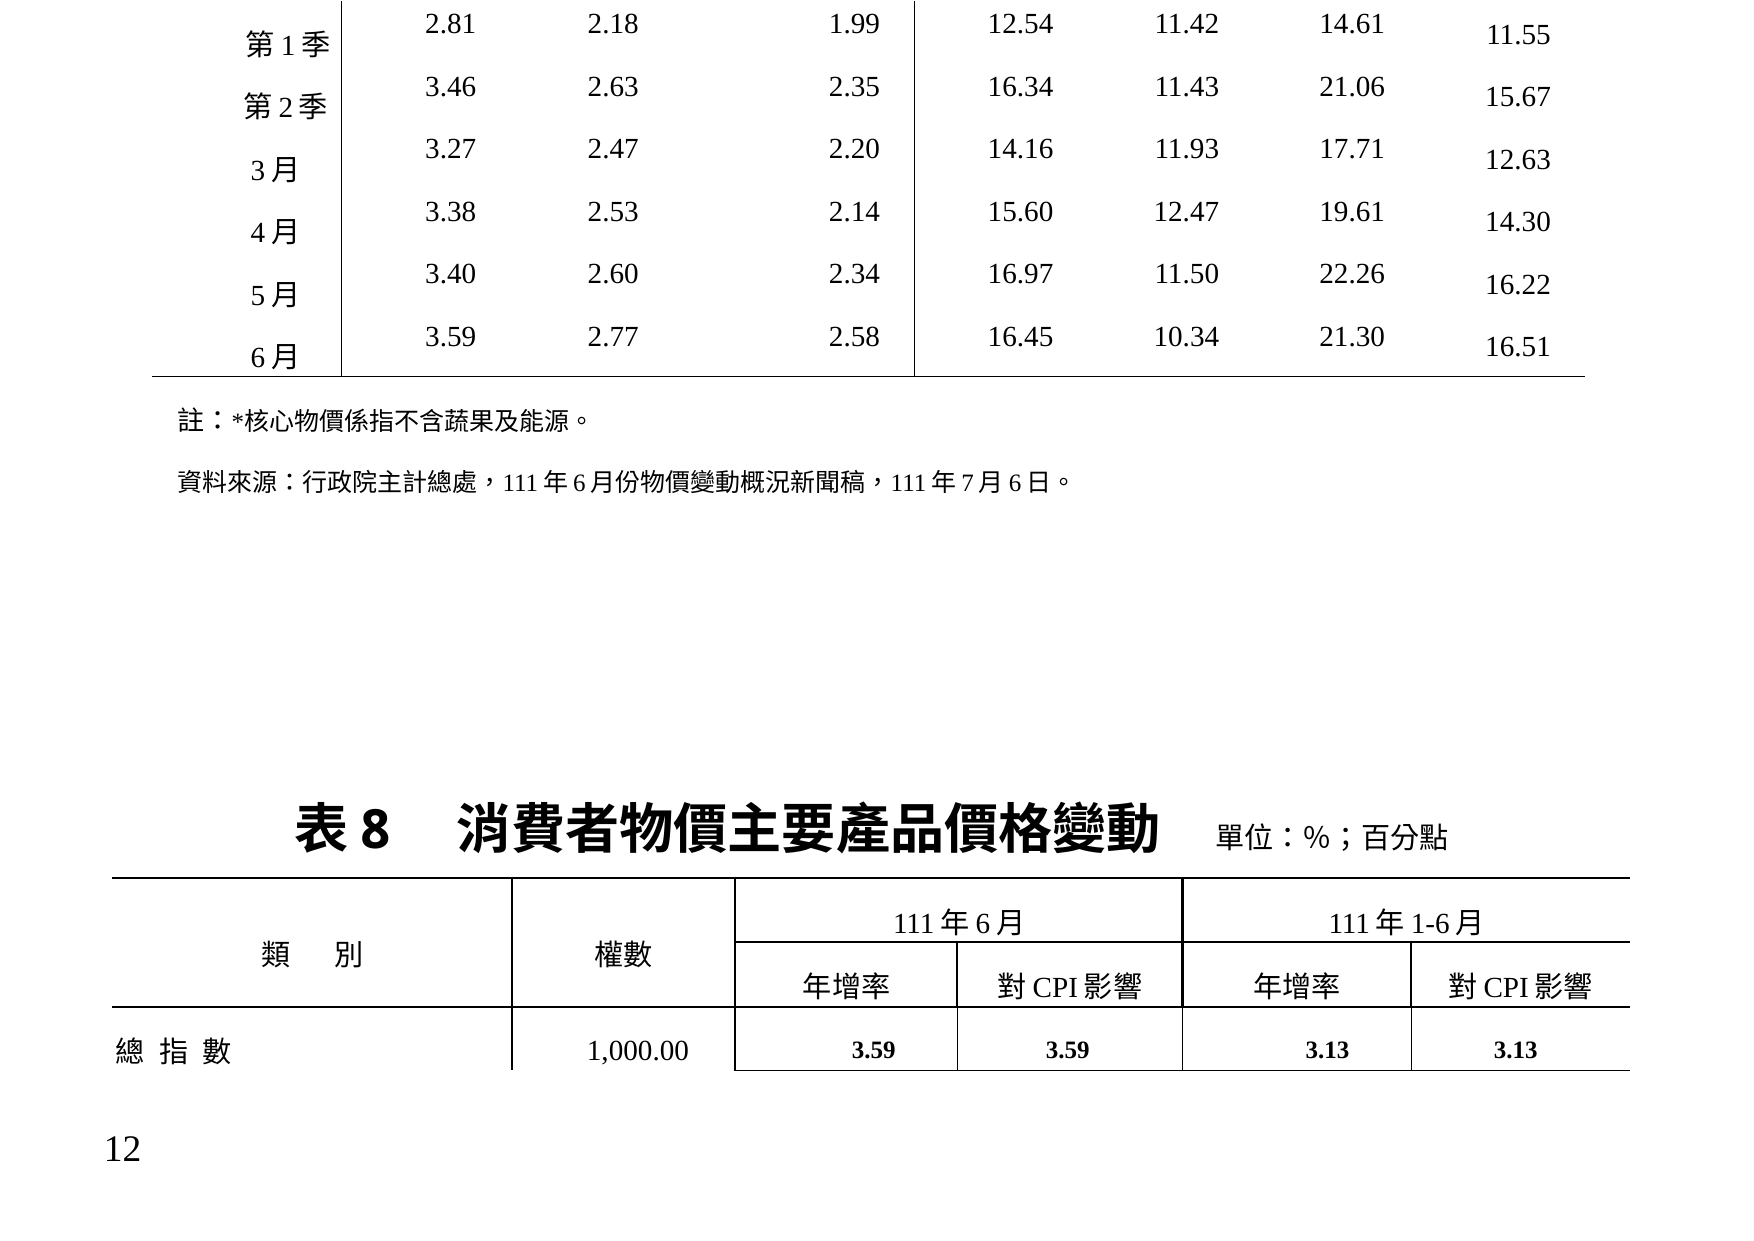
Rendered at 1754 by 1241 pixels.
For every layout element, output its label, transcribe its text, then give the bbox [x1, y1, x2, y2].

table_cell [1585, 1, 1590, 63]
table_cell 11.43 [1088, 63, 1253, 126]
table_cell 第2季 [152, 63, 341, 126]
table_cell 16.97 [915, 251, 1087, 313]
table_cell 2.60 [510, 251, 673, 313]
table_cell [1585, 126, 1590, 188]
table_cell 3月 [152, 126, 341, 188]
table_cell 11.50 [1088, 251, 1253, 313]
table_cell 12.63 [1419, 126, 1585, 188]
table_cell 22.26 [1253, 251, 1419, 313]
table_cell 3.59 [736, 1008, 957, 1070]
table_header 權數 [513, 879, 734, 1006]
table_cell [673, 313, 744, 376]
table_cell [673, 126, 744, 188]
table_cell 15.60 [915, 188, 1087, 251]
table_cell 3.38 [342, 188, 510, 251]
table_cell 3.27 [342, 126, 510, 188]
table_cell 2.58 [744, 313, 914, 376]
table_cell 2.53 [510, 188, 673, 251]
table_cell 12.54 [915, 1, 1087, 63]
table_cell [1585, 63, 1590, 126]
table_cell 2.34 [744, 251, 914, 313]
table_cell 16.34 [915, 63, 1087, 126]
table_cell 11.55 [1419, 1, 1585, 63]
table_cell 11.42 [1088, 1, 1253, 63]
table_cell 14.61 [1253, 1, 1419, 63]
table_cell 21.06 [1253, 63, 1419, 126]
table_cell 2.77 [510, 313, 673, 376]
table_header 111年6月 [736, 879, 1181, 941]
table_cell 2.14 [744, 188, 914, 251]
table_cell 3.13 [1183, 1008, 1411, 1070]
table_cell 21.30 [1253, 313, 1419, 376]
table_cell [1585, 313, 1590, 376]
table_cell 第1季 [152, 1, 341, 63]
table_cell 年增率 [1184, 943, 1410, 1006]
table_cell 對CPI影響 [958, 943, 1181, 1006]
table_cell [673, 1, 744, 63]
table_cell 2.20 [744, 126, 914, 188]
table_cell 年增率 [736, 943, 956, 1006]
table_cell 3.59 [342, 313, 510, 376]
table_cell 3.40 [342, 251, 510, 313]
table_cell [1585, 251, 1590, 313]
table_cell 4月 [152, 188, 341, 251]
table_cell [1585, 188, 1590, 251]
table_cell 2.63 [510, 63, 673, 126]
table_cell 16.22 [1419, 251, 1585, 313]
table_cell 15.67 [1419, 63, 1585, 126]
table_cell 17.71 [1253, 126, 1419, 188]
table_header 類 別 [112, 879, 511, 1006]
table_cell 12.47 [1088, 188, 1253, 251]
table_cell 6月 [152, 313, 341, 376]
table_cell 2.81 [342, 1, 510, 63]
table_cell 5月 [152, 251, 341, 313]
text 註：*核心物價係指不含蔬果及能源。 [177, 377, 1639, 439]
table_cell 2.47 [510, 126, 673, 188]
table_cell 19.61 [1253, 188, 1419, 251]
table_cell 對CPI影響 [1412, 943, 1630, 1006]
text 資料來源：行政院主計總處，111年6月份物價變動概況新聞稿，111年7月6日。 [177, 439, 1639, 502]
table_cell 總 指 數 [112, 1008, 511, 1070]
table_cell 3.13 [1412, 1008, 1630, 1070]
table_cell 11.93 [1088, 126, 1253, 188]
table_cell 14.16 [915, 126, 1087, 188]
table_cell 2.18 [510, 1, 673, 63]
table_cell 1,000.00 [513, 1008, 734, 1070]
subtitle 表8 消費者物價主要產品價格變動 單位：％；百分點 [103, 752, 1639, 877]
table_header 111年1-6月 [1184, 879, 1630, 941]
table_cell 1.99 [744, 1, 914, 63]
table_cell 3.46 [342, 63, 510, 126]
table_cell [673, 63, 744, 126]
table_cell 16.45 [915, 313, 1087, 376]
table_cell 10.34 [1088, 313, 1253, 376]
table_cell 2.35 [744, 63, 914, 126]
table_cell 14.30 [1419, 188, 1585, 251]
table_cell [673, 251, 744, 313]
table_cell [673, 188, 744, 251]
table_cell 3.59 [958, 1008, 1182, 1070]
table_cell 16.51 [1419, 313, 1585, 376]
